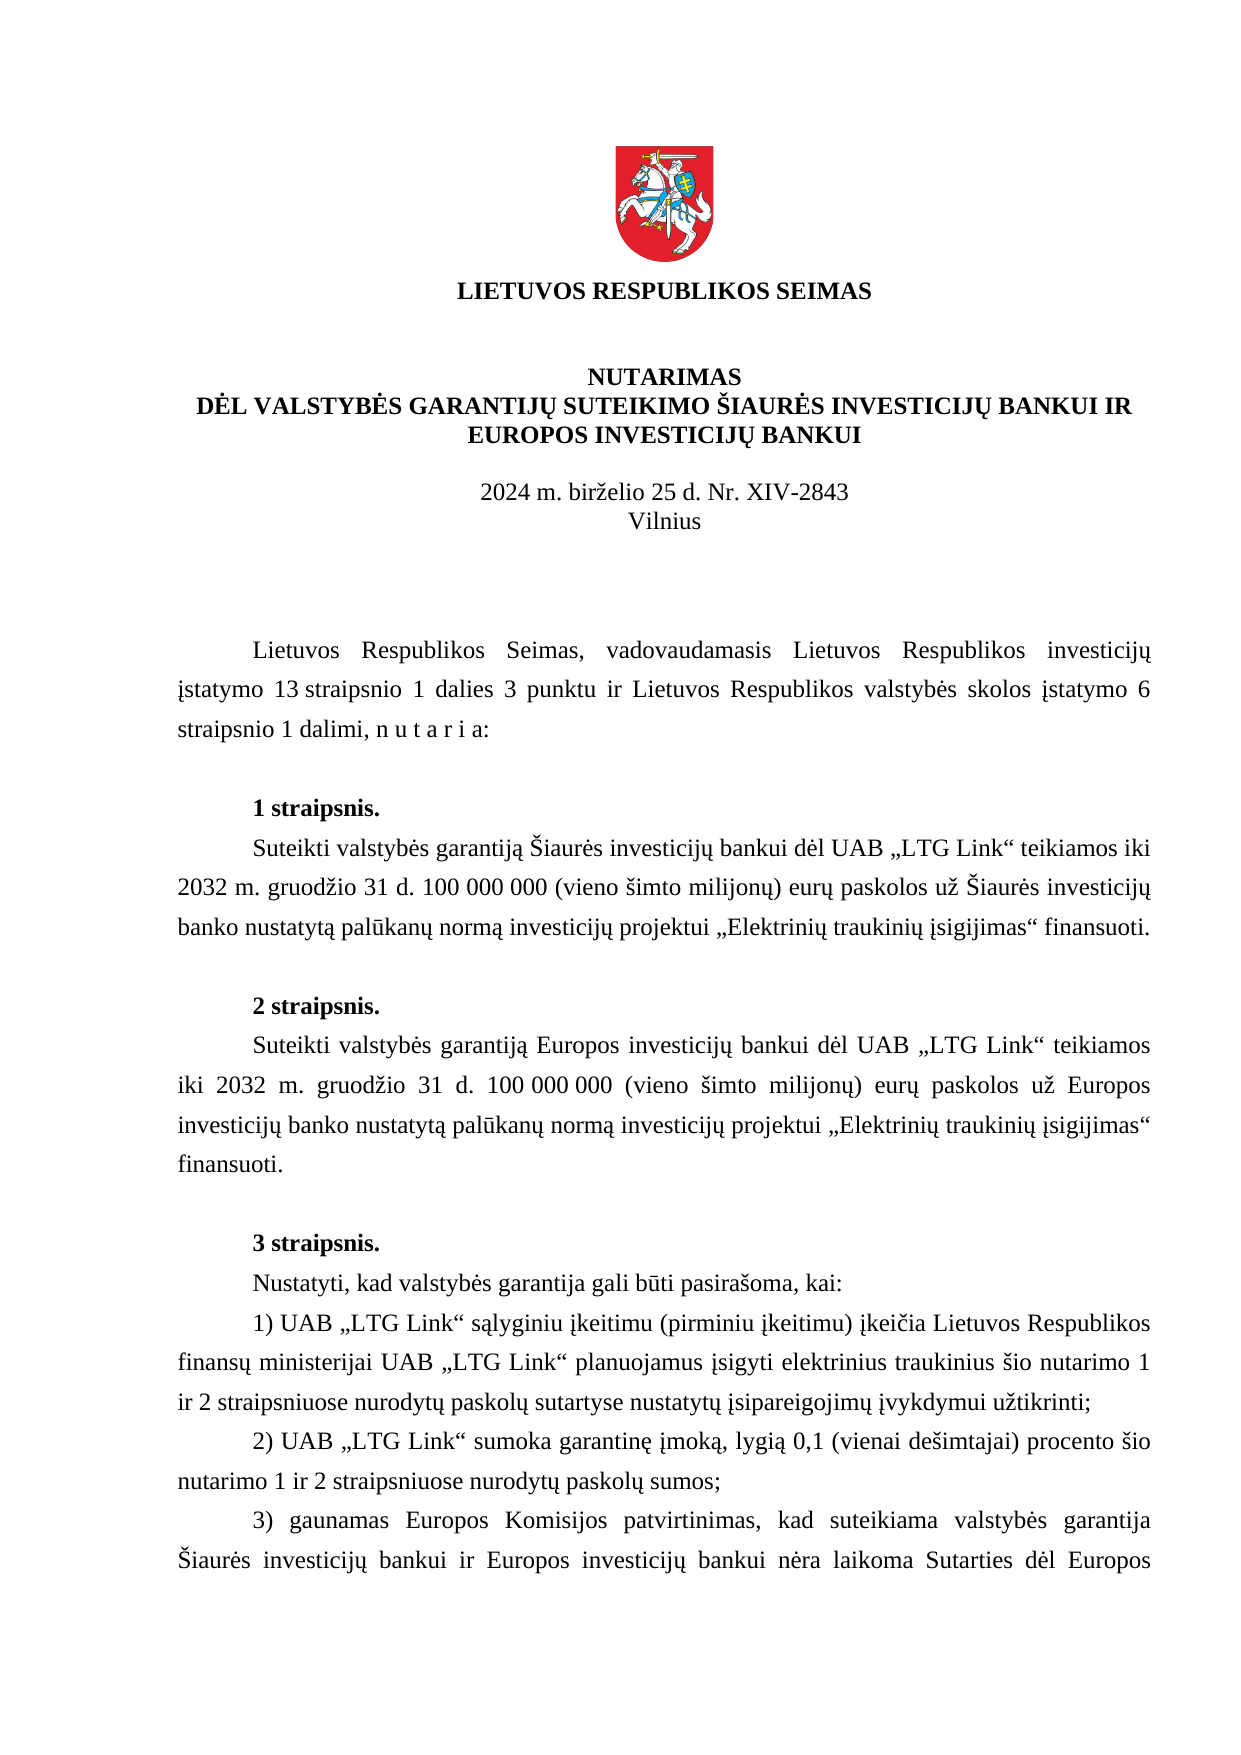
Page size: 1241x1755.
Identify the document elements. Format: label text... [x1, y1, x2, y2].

text Lietuvos Respublikos Seimas, vadovaudamasis Lietuvos Respublikos investicijų įstatymo 13 straipsnio 1 dalies 3 punktu ir Lietuvos Respublikos valstybės skolos įstatymo 6 straipsnio 1 dalimi, nutaria: [177, 624, 1152, 743]
text Suteikti valstybės garantiją Šiaurės investicijų bankui dėl UAB „LTG Link“ teikiamos iki 2032 m. gruodžio 31 d. 100 000 000 (vieno šimto milijonų) eurų paskolos už Šiaurės investicijų banko nustatytą palūkanų normą investicijų projektui „Elektrinių traukinių įsigijimas“ finansuoti. [177, 822, 1152, 941]
text 2 straipsnis. [177, 980, 1152, 1020]
text 2) UAB „LTG Link“ sumoka garantinę įmoką, lygią 0,1 (vienai dešimtajai) procento šio nutarimo 1 ir 2 straipsniuose nurodytų paskolų sumos; [177, 1416, 1152, 1495]
text 3 straipsnis. [177, 1218, 1152, 1257]
text Vilnius [177, 506, 1152, 535]
text 2024 m. birželio 25 d. Nr. XIV-2843 [177, 477, 1152, 506]
text NUTARIMAS [177, 362, 1152, 391]
text 3) gaunamas Europos Komisijos patvirtinimas, kad suteikiama valstybės garantija Šiaurės investicijų bankui ir Europos investicijų bankui nėra laikoma Sutarties dėl Europos [177, 1495, 1152, 1574]
text Nustatyti, kad valstybės garantija gali būti pasirašoma, kai: [177, 1257, 1152, 1297]
text Suteikti valstybės garantiją Europos investicijų bankui dėl UAB „LTG Link“ teikiamos iki 2032 m. gruodžio 31 d. 100 000 000 (vieno šimto milijonų) eurų paskolos už Europos investicijų banko nustatytą palūkanų normą investicijų projektui „Elektrinių traukinių įsigijimas“ finansuoti. [177, 1020, 1152, 1178]
text DĖL VALSTYBĖS GARANTIJŲ SUTEIKIMO ŠIAURĖS INVESTICIJŲ BANKUI IR EUROPOS INVESTICIJŲ BANKUI [177, 391, 1152, 448]
text 1 straipsnis. [177, 782, 1152, 822]
text LIETUVOS RESPUBLIKOS SEIMAS [177, 276, 1152, 305]
text 1) UAB „LTG Link“ sąlyginiu įkeitimu (pirminiu įkeitimu) įkeičia Lietuvos Respublikos finansų ministerijai UAB „LTG Link“ planuojamus įsigyti elektrinius traukinius šio nutarimo 1 ir 2 straipsniuose nurodytų paskolų sutartyse nustatytų įsipareigojimų įvykdymui užtikrinti; [177, 1297, 1152, 1416]
